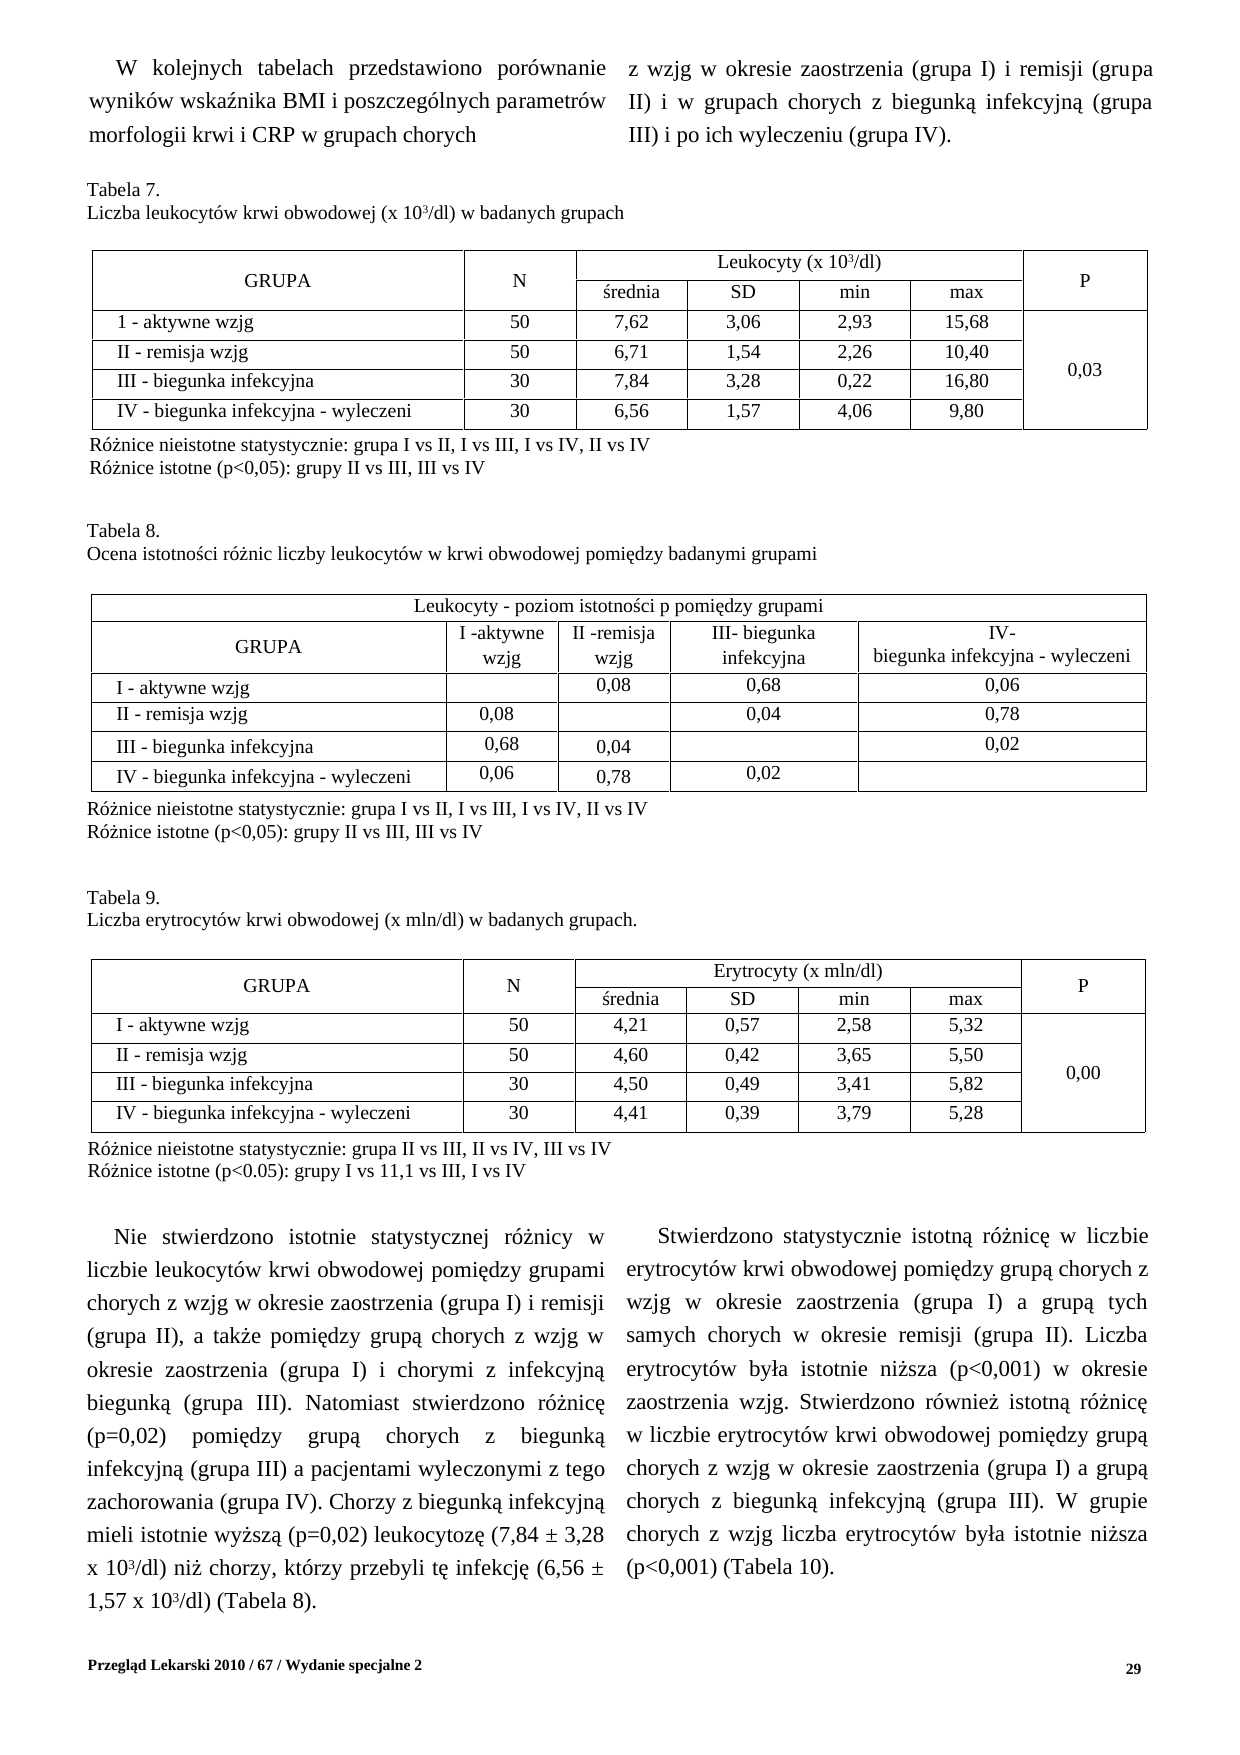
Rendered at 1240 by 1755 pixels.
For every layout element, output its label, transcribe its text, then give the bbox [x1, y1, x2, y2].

table_cell 0,06 [859, 674, 1146, 702]
table_cell II - remisja wzjg [93, 341, 463, 369]
table_cell 7,62 [577, 311, 687, 339]
table_cell 50 [465, 341, 576, 369]
table_cell 0,78 [859, 703, 1146, 731]
table_cell II - remisja wzjg [92, 1044, 462, 1072]
table_cell 0,04 [671, 703, 857, 731]
table_cell 15,68 [911, 311, 1022, 339]
table_cell min [800, 281, 910, 310]
text Różnice istotne (p<0,05): grupy II vs III, III vs IV [89, 456, 677, 479]
table_header P [1024, 251, 1147, 310]
table_cell III - biegunka infekcyjna [92, 732, 446, 761]
table_cell 6,71 [577, 341, 687, 369]
text Różnice istotne (p<0,05): grupy II vs III, III vs IV [87, 820, 1153, 843]
table_cell III- biegunka infekcyjna [671, 622, 857, 672]
table_cell II - remisja wzjg [92, 703, 446, 731]
table_cell 5,32 [911, 1014, 1021, 1043]
text Różnice nieistotne statystycznie: grupa I vs II, I vs III, I vs IV, II vs IV [87, 797, 1153, 820]
table_cell I - aktywne wzjg [92, 674, 446, 702]
table_cell 0,68 [671, 674, 857, 702]
table_cell [859, 762, 1146, 791]
table_cell 3,41 [799, 1073, 910, 1101]
table_cell SD [687, 988, 798, 1013]
table_cell 1 - aktywne wzjg [93, 311, 463, 339]
table_cell 50 [465, 311, 576, 339]
text Tabela 7. [87, 178, 1153, 201]
table_cell 10,40 [911, 341, 1022, 369]
text z wzjg w okresie zaostrzenia (grupa I) i remisji (gru­pa II) i w grupach chorych z biegunką infekcyjną (grupa III) i po ich wyleczeniu (grupa IV). [628, 54, 1153, 148]
table_cell 7,84 [577, 370, 687, 398]
table_cell 0,78 [559, 762, 669, 791]
table_cell III - biegunka infekcyjna [92, 1073, 462, 1101]
table_cell 4,06 [800, 400, 910, 429]
table_cell 30 [464, 1073, 574, 1101]
table_cell 0,02 [671, 762, 857, 791]
table_cell 1,54 [688, 341, 799, 369]
table_cell 1,57 [688, 400, 799, 429]
text 29 [1126, 1659, 1147, 1677]
text Różnice istotne (p<0.05): grupy I vs 11,1 vs III, I vs IV [87, 1159, 637, 1182]
table_cell 9,80 [911, 400, 1022, 429]
table_cell 2,58 [799, 1014, 910, 1043]
text Liczba leukocytów krwi obwodowej (x 103/dl) w badanych grupach [87, 201, 1153, 224]
table_cell 16,80 [911, 370, 1022, 398]
table_cell I -aktywne wzjg [447, 622, 557, 672]
table_header N [465, 251, 576, 310]
table_cell max [911, 281, 1022, 310]
table_cell II -remisja wzjg [559, 622, 669, 672]
table_cell [671, 732, 857, 761]
table_cell [447, 674, 557, 702]
table_cell [559, 703, 669, 731]
table_cell IV - biegunka infekcyjna - wyleczeni [92, 762, 446, 791]
table_cell 4,41 [576, 1102, 686, 1132]
table_cell 30 [464, 1102, 574, 1132]
table_cell 50 [464, 1044, 574, 1072]
table_header GRUPA [92, 960, 462, 1013]
table_cell 2,26 [800, 341, 910, 369]
table_cell IV - biegunka infekcyjna - wyleczeni [93, 400, 463, 429]
table_cell GRUPA [92, 622, 446, 672]
table_cell max [911, 988, 1021, 1013]
table_cell średnia [577, 281, 687, 310]
table_cell 5,82 [911, 1073, 1021, 1101]
table_cell 0,08 [559, 674, 669, 702]
table_header Erytrocyty (x mln/dl) [576, 960, 1021, 987]
text Różnice nieistotne statystycznie: grupa II vs III, II vs IV, III vs IV [87, 1137, 637, 1159]
table_cell 0,02 [859, 732, 1146, 761]
table_cell 6,56 [577, 400, 687, 429]
text Ocena istotności różnic liczby leukocytów w krwi obwodowej pomiędzy badanymi grupami [87, 542, 1153, 565]
table_cell 0,00 [1022, 1014, 1145, 1132]
text Tabela 9. [87, 886, 1153, 908]
table_cell 0,04 [559, 732, 669, 761]
table_cell 3,65 [799, 1044, 910, 1072]
text Stwierdzono statystycznie istotną różnicę w licz­bie erytrocytów krwi obwodowej pomiędzy gru­pą chorych z wzjg w okresie zaostrzenia (grupa I) a grupą tych samych chorych w okresie remisji (grupa II). Liczba erytrocytów była istotnie niższa (p<0,001) w okresie zaostrzenia wzjg. Stwierdzono również istotną różnicę w liczbie erytrocytów krwi obwodowej pomiędzy grupą chorych z wzjg w okre­sie zaostrzenia (grupa I) a grupą chorych z biegun­ką infekcyjną (grupa III). W grupie chorych z wzjg liczba erytrocytów była istotnie niższa (p<0,001) (Tabela 10). [626, 1222, 1148, 1580]
table_cell 3,28 [688, 370, 799, 398]
text Różnice nieistotne statystycznie: grupa I vs II, I vs III, I vs IV, II vs IV [89, 433, 677, 456]
text Nie stwierdzono istotnie statystycznej różnicy w liczbie leukocytów krwi obwodowej pomiędzy gru­pami chorych z wzjg w okresie zaostrzenia (grupa I) i remisji (grupa II), a także pomiędzy grupą chorych z wzjg w okresie zaostrzenia (grupa I) i chorymi z infekcyjną biegunką (grupa III). Natomiast stwier­dzono różnicę (p=0,02) pomiędzy grupą chorych z biegunką infekcyjną (grupa III) a pacjentami wyle­czonymi z tego zachorowania (grupa IV). Chorzy z biegunką infekcyjną mieli istotnie wyższą (p=0,02) leukocytozę (7,84 ± 3,28 x 103/dl) niż chorzy, którzy przebyli tę infekcję (6,56 ± 1,57 x 103/dl) (Tabela 8). [87, 1223, 605, 1614]
table_cell 4,50 [576, 1073, 686, 1101]
table_cell 4,60 [576, 1044, 686, 1072]
table_header P [1022, 960, 1145, 1013]
table_cell I - aktywne wzjg [92, 1014, 462, 1043]
table_cell 30 [465, 400, 576, 429]
table_header N [464, 960, 574, 1013]
table_cell 0,39 [687, 1102, 798, 1132]
table_cell IV - biegunka infekcyjna - wyleczeni [92, 1102, 462, 1132]
text Liczba erytrocytów krwi obwodowej (x mln/dl) w badanych grupach. [87, 908, 1153, 931]
table_cell 0,42 [687, 1044, 798, 1072]
table_cell 0,68 [447, 732, 557, 761]
table_cell min [799, 988, 910, 1013]
table_cell 50 [464, 1014, 574, 1043]
table_cell 0,22 [800, 370, 910, 398]
table_cell 0,57 [687, 1014, 798, 1043]
table_cell 3,79 [799, 1102, 910, 1132]
text W kolejnych tabelach przedstawiono porówna­nie wyników wskaźnika BMI i poszczególnych pa­rametrów morfologii krwi i CRP w grupach chorych [88, 54, 606, 147]
table_cell 3,06 [688, 311, 799, 339]
table_cell 0,08 [447, 703, 557, 731]
table_cell 5,28 [911, 1102, 1021, 1132]
table_cell III - biegunka infekcyjna [93, 370, 463, 398]
table_cell IV- biegunka infekcyjna - wyleczeni [859, 622, 1146, 672]
text Tabela 8. [87, 519, 1153, 542]
table_header Leukocyty - poziom istotności p pomiędzy grupami [92, 595, 1146, 621]
table_cell 5,50 [911, 1044, 1021, 1072]
table_header Leukocyty (x 103/dl) [577, 251, 1022, 279]
table_cell 0,03 [1024, 311, 1147, 429]
table_cell 0,06 [447, 762, 557, 791]
table_cell 2,93 [800, 311, 910, 339]
table_cell 4,21 [576, 1014, 686, 1043]
table_cell średnia [576, 988, 686, 1013]
table_header GRUPA [93, 251, 463, 310]
table_cell 0,49 [687, 1073, 798, 1101]
table_cell 30 [465, 370, 576, 398]
text Przegląd Lekarski 2010 / 67 / Wydanie specjalne 2 [87, 1656, 447, 1673]
table_cell SD [688, 281, 799, 310]
